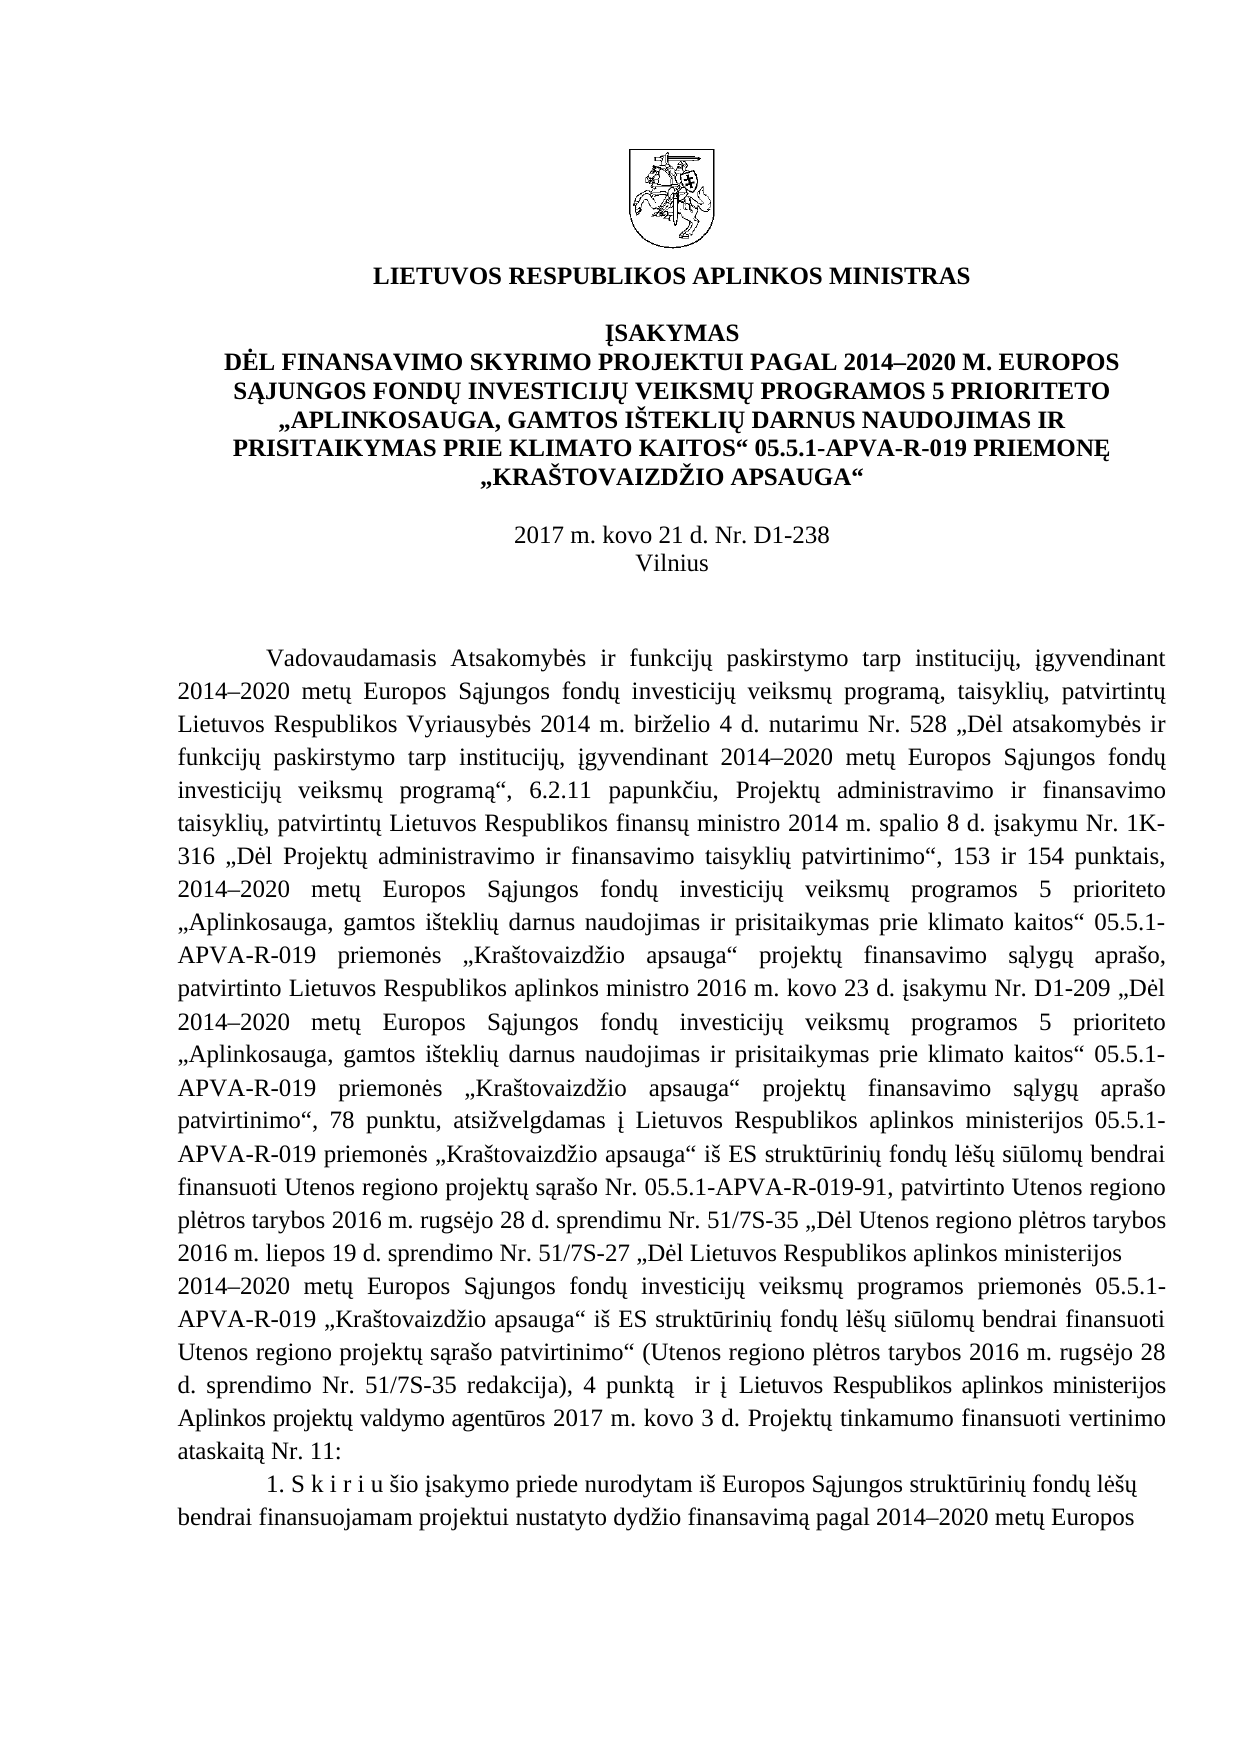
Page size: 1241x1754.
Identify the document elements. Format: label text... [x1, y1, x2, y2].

text Vilnius [177, 548, 1167, 577]
text DĖL FINANSAVIMO SKYRIMO PROJEKTUI PAGAL 2014–2020 M. EUROPOS SĄJUNGOS FONDŲ INVESTICIJŲ VEIKSMŲ PROGRAMOS 5 PRIORITETO „APLINKOSAUGA, GAMTOS IŠTEKLIŲ DARNUS NAUDOJIMAS IR PRISITAIKYMAS PRIE KLIMATO KAITOS“ 05.5.1-APVA-R-019 PRIEMONĘ „KRAŠTOVAIZDŽIO APSAUGA“ [177, 347, 1167, 491]
text Vadovaudamasis Atsakomybės ir funkcijų paskirstymo tarp institucijų, įgyvendinant 2014–2020 metų Europos Sąjungos fondų investicijų veiksmų programą, taisyklių, patvirtintų Lietuvos Respublikos Vyriausybės 2014 m. birželio 4 d. nutarimu Nr. 528 „Dėl atsakomybės ir funkcijų paskirstymo tarp institucijų, įgyvendinant 2014–2020 metų Europos Sąjungos fondų investicijų veiksmų programą“, 6.2.11 papunkčiu, Projektų administravimo ir finansavimo taisyklių, patvirtintų Lietuvos Respublikos finansų ministro 2014 m. spalio 8 d. įsakymu Nr. 1K-316 „Dėl Projektų administravimo ir finansavimo taisyklių patvirtinimo“, 153 ir 154 punktais, 2014–2020 metų Europos Sąjungos fondų investicijų veiksmų programos 5 prioriteto „Aplinkosauga, gamtos išteklių darnus naudojimas ir prisitaikymas prie klimato kaitos“ 05.5.1-APVA-R-019 priemonės „Kraštovaizdžio apsauga“ projektų finansavimo sąlygų aprašo, patvirtinto Lietuvos Respublikos aplinkos ministro 2016 m. kovo 23 d. įsakymu Nr. D1-209 „Dėl 2014–2020 metų Europos Sąjungos fondų investicijų veiksmų programos 5 prioriteto „Aplinkosauga, gamtos išteklių darnus naudojimas ir prisitaikymas prie klimato kaitos“ 05.5.1-APVA-R-019 priemonės „Kraštovaizdžio apsauga“ projektų finansavimo sąlygų aprašo patvirtinimo“, 78 punktu, atsižvelgdamas į Lietuvos Respublikos aplinkos ministerijos 05.5.1-APVA-R-019 priemonės „Kraštovaizdžio apsauga“ iš ES struktūrinių fondų lėšų siūlomų bendrai finansuoti Utenos regiono projektų sąrašo Nr. 05.5.1-APVA-R-019-91, patvirtinto Utenos regiono plėtros tarybos 2016 m. rugsėjo 28 d. sprendimu Nr. 51/7S-35 „Dėl Utenos regiono plėtros tarybos 2016 m. liepos 19 d. sprendimo Nr. 51/7S-27 „Dėl Lietuvos Respublikos aplinkos ministerijos [177, 643, 1167, 1266]
text 1. S k i r i u šio įsakymo priede nurodytam iš Europos Sąjungos struktūrinių fondų lėšų bendrai finansuojamam projektui nustatyto dydžio finansavimą pagal 2014–2020 metų Europos [177, 1469, 1167, 1531]
text ĮSAKYMAS [177, 318, 1167, 347]
text 2017 m. kovo 21 d. Nr. D1-238 [177, 520, 1167, 548]
text 2014–2020 metų Europos Sąjungos fondų investicijų veiksmų programos priemonės 05.5.1-APVA-R-019 „Kraštovaizdžio apsauga“ iš ES struktūrinių fondų lėšų siūlomų bendrai finansuoti Utenos regiono projektų sąrašo patvirtinimo“ (Utenos regiono plėtros tarybos 2016 m. rugsėjo 28 d. sprendimo Nr. 51/7S-35 redakcija), 4 punktą ir į Lietuvos Respublikos aplinkos ministerijos Aplinkos projektų valdymo agentūros 2017 m. kovo 3 d. Projektų tinkamumo finansuoti vertinimo ataskaitą Nr. 11: [177, 1271, 1167, 1464]
text LIETUVOS RESPUBLIKOS APLINKOS MINISTRAS [177, 261, 1167, 290]
